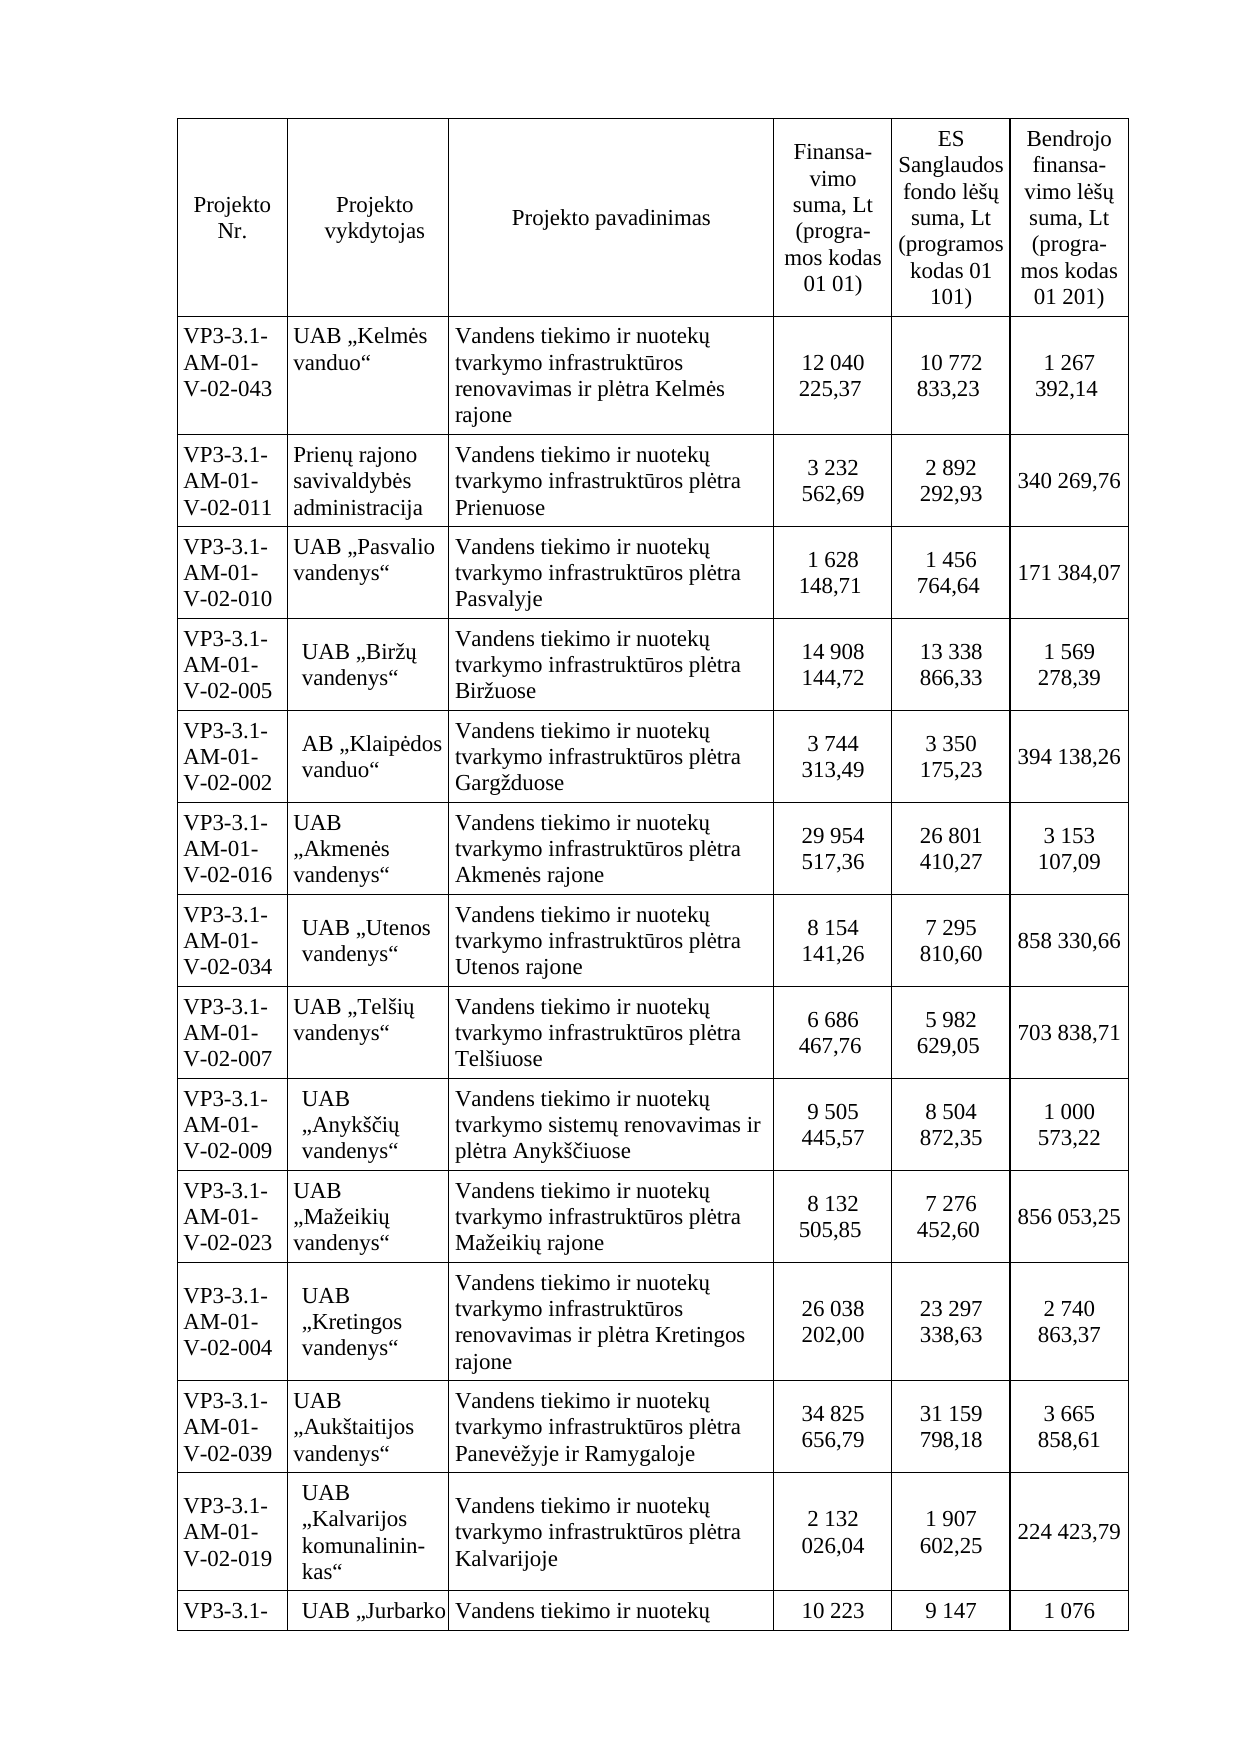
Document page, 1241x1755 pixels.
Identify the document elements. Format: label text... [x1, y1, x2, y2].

table_cell UAB „Pasvalio vandenys“ [288, 527, 448, 618]
table_cell 31 159 798,18 [892, 1381, 1009, 1472]
table_header ES Sanglaudos fondo lėšų suma, Lt (programos kodas 01 101) [892, 119, 1009, 316]
table_cell VP3-3.1-AM-01-V-02-016 [178, 803, 287, 894]
table_cell 26 038 202,00 [774, 1263, 891, 1380]
table_cell 703 838,71 [1011, 987, 1128, 1078]
table_cell Vandens tiekimo ir nuotekų tvarkymo infrastruktūros plėtra Telšiuose [449, 987, 773, 1078]
table_cell UAB „Jurbarko [288, 1591, 448, 1629]
table_header Finansa-vimo suma, Lt (progra-mos kodas 01 01) [774, 119, 891, 316]
table_cell 3 153 107,09 [1011, 803, 1128, 894]
table_cell UAB „Utenos vandenys“ [288, 895, 448, 986]
table_cell 1 628 148,71 [774, 527, 891, 618]
table_cell 1 456 764,64 [892, 527, 1009, 618]
table_cell 29 954 517,36 [774, 803, 891, 894]
table_cell VP3-3.1-AM-01-V-02-034 [178, 895, 287, 986]
table_cell 13 338 866,33 [892, 619, 1009, 710]
table_cell VP3-3.1- [178, 1591, 287, 1629]
table_cell Vandens tiekimo ir nuotekų tvarkymo infrastruktūros renovavimas ir plėtra Kretingos rajone [449, 1263, 773, 1380]
table_cell 9 147 [892, 1591, 1009, 1629]
table_cell 2 740 863,37 [1011, 1263, 1128, 1380]
table_cell UAB „Kretingos vandenys“ [288, 1263, 448, 1380]
table_cell 394 138,26 [1011, 711, 1128, 802]
table_cell Vandens tiekimo ir nuotekų tvarkymo infrastruktūros renovavimas ir plėtra Kelmės rajone [449, 317, 773, 434]
table_cell UAB „Telšių vandenys“ [288, 987, 448, 1078]
table_cell UAB „Biržų vandenys“ [288, 619, 448, 710]
table_cell 1 000 573,22 [1011, 1079, 1128, 1170]
table_cell 14 908 144,72 [774, 619, 891, 710]
table_cell Vandens tiekimo ir nuotekų tvarkymo infrastruktūros plėtra Mažeikių rajone [449, 1171, 773, 1262]
table_cell UAB „Anykščių vandenys“ [288, 1079, 448, 1170]
table_cell 1 907 602,25 [892, 1473, 1009, 1590]
table_cell 23 297 338,63 [892, 1263, 1009, 1380]
table_cell Vandens tiekimo ir nuotekų [449, 1591, 773, 1629]
table_cell 171 384,07 [1011, 527, 1128, 618]
table_cell Prienų rajono savivaldybės administracija [288, 435, 448, 526]
table_cell 3 350 175,23 [892, 711, 1009, 802]
table_header Projekto Nr. [178, 119, 287, 316]
table_cell 12 040 225,37 [774, 317, 891, 434]
table_cell Vandens tiekimo ir nuotekų tvarkymo infrastruktūros plėtra Akmenės rajone [449, 803, 773, 894]
table_cell 10 223 [774, 1591, 891, 1629]
table_cell 8 154 141,26 [774, 895, 891, 986]
table_cell 8 132 505,85 [774, 1171, 891, 1262]
table_cell 1 076 [1011, 1591, 1128, 1629]
table_cell 2 132 026,04 [774, 1473, 891, 1590]
table_cell VP3-3.1-AM-01-V-02-019 [178, 1473, 287, 1590]
table_cell AB „Klaipėdos vanduo“ [288, 711, 448, 802]
table_cell VP3-3.1-AM-01-V-02-005 [178, 619, 287, 710]
table_cell UAB „Kalvarijos komunalinin-kas“ [288, 1473, 448, 1590]
table_cell VP3-3.1-AM-01-V-02-002 [178, 711, 287, 802]
table_cell UAB „Akmenės vandenys“ [288, 803, 448, 894]
table_cell 6 686 467,76 [774, 987, 891, 1078]
table_cell Vandens tiekimo ir nuotekų tvarkymo infrastruktūros plėtra Gargžduose [449, 711, 773, 802]
table_cell UAB „Aukštaitijos vandenys“ [288, 1381, 448, 1472]
table_header Bendrojo finansa-vimo lėšų suma, Lt (progra-mos kodas 01 201) [1011, 119, 1128, 316]
table_cell 10 772 833,23 [892, 317, 1009, 434]
table_cell VP3-3.1-AM-01-V-02-007 [178, 987, 287, 1078]
table_cell 1 267 392,14 [1011, 317, 1128, 434]
table_cell VP3-3.1-AM-01-V-02-023 [178, 1171, 287, 1262]
table_cell Vandens tiekimo ir nuotekų tvarkymo infrastruktūros plėtra Pasvalyje [449, 527, 773, 618]
table_cell Vandens tiekimo ir nuotekų tvarkymo infrastruktūros plėtra Biržuose [449, 619, 773, 710]
table_cell 5 982 629,05 [892, 987, 1009, 1078]
table_cell 7 295 810,60 [892, 895, 1009, 986]
table_cell 3 232 562,69 [774, 435, 891, 526]
table_cell 7 276 452,60 [892, 1171, 1009, 1262]
table_cell 9 505 445,57 [774, 1079, 891, 1170]
table_cell Vandens tiekimo ir nuotekų tvarkymo infrastruktūros plėtra Panevėžyje ir Ramygaloje [449, 1381, 773, 1472]
table_cell 858 330,66 [1011, 895, 1128, 986]
table_cell 34 825 656,79 [774, 1381, 891, 1472]
table_cell 1 569 278,39 [1011, 619, 1128, 710]
table_cell 3 665 858,61 [1011, 1381, 1128, 1472]
table_cell 3 744 313,49 [774, 711, 891, 802]
table_cell UAB „Kelmės vanduo“ [288, 317, 448, 434]
table_cell VP3-3.1-AM-01-V-02-043 [178, 317, 287, 434]
table_cell Vandens tiekimo ir nuotekų tvarkymo infrastruktūros plėtra Utenos rajone [449, 895, 773, 986]
table_cell 340 269,76 [1011, 435, 1128, 526]
table_cell VP3-3.1-AM-01-V-02-004 [178, 1263, 287, 1380]
table_cell 856 053,25 [1011, 1171, 1128, 1262]
table_cell VP3-3.1-AM-01-V-02-010 [178, 527, 287, 618]
table_cell UAB „Mažeikių vandenys“ [288, 1171, 448, 1262]
table_cell 224 423,79 [1011, 1473, 1128, 1590]
table_cell 8 504 872,35 [892, 1079, 1009, 1170]
table_cell Vandens tiekimo ir nuotekų tvarkymo sistemų renovavimas ir plėtra Anykščiuose [449, 1079, 773, 1170]
table_cell VP3-3.1-AM-01-V-02-039 [178, 1381, 287, 1472]
table_cell Vandens tiekimo ir nuotekų tvarkymo infrastruktūros plėtra Kalvarijoje [449, 1473, 773, 1590]
table_cell 26 801 410,27 [892, 803, 1009, 894]
table_header Projekto vykdytojas [288, 119, 448, 316]
table_cell Vandens tiekimo ir nuotekų tvarkymo infrastruktūros plėtra Prienuose [449, 435, 773, 526]
table_cell VP3-3.1-AM-01-V-02-011 [178, 435, 287, 526]
table_cell VP3-3.1-AM-01-V-02-009 [178, 1079, 287, 1170]
table_cell 2 892 292,93 [892, 435, 1009, 526]
table_header Projekto pavadinimas [449, 119, 773, 316]
